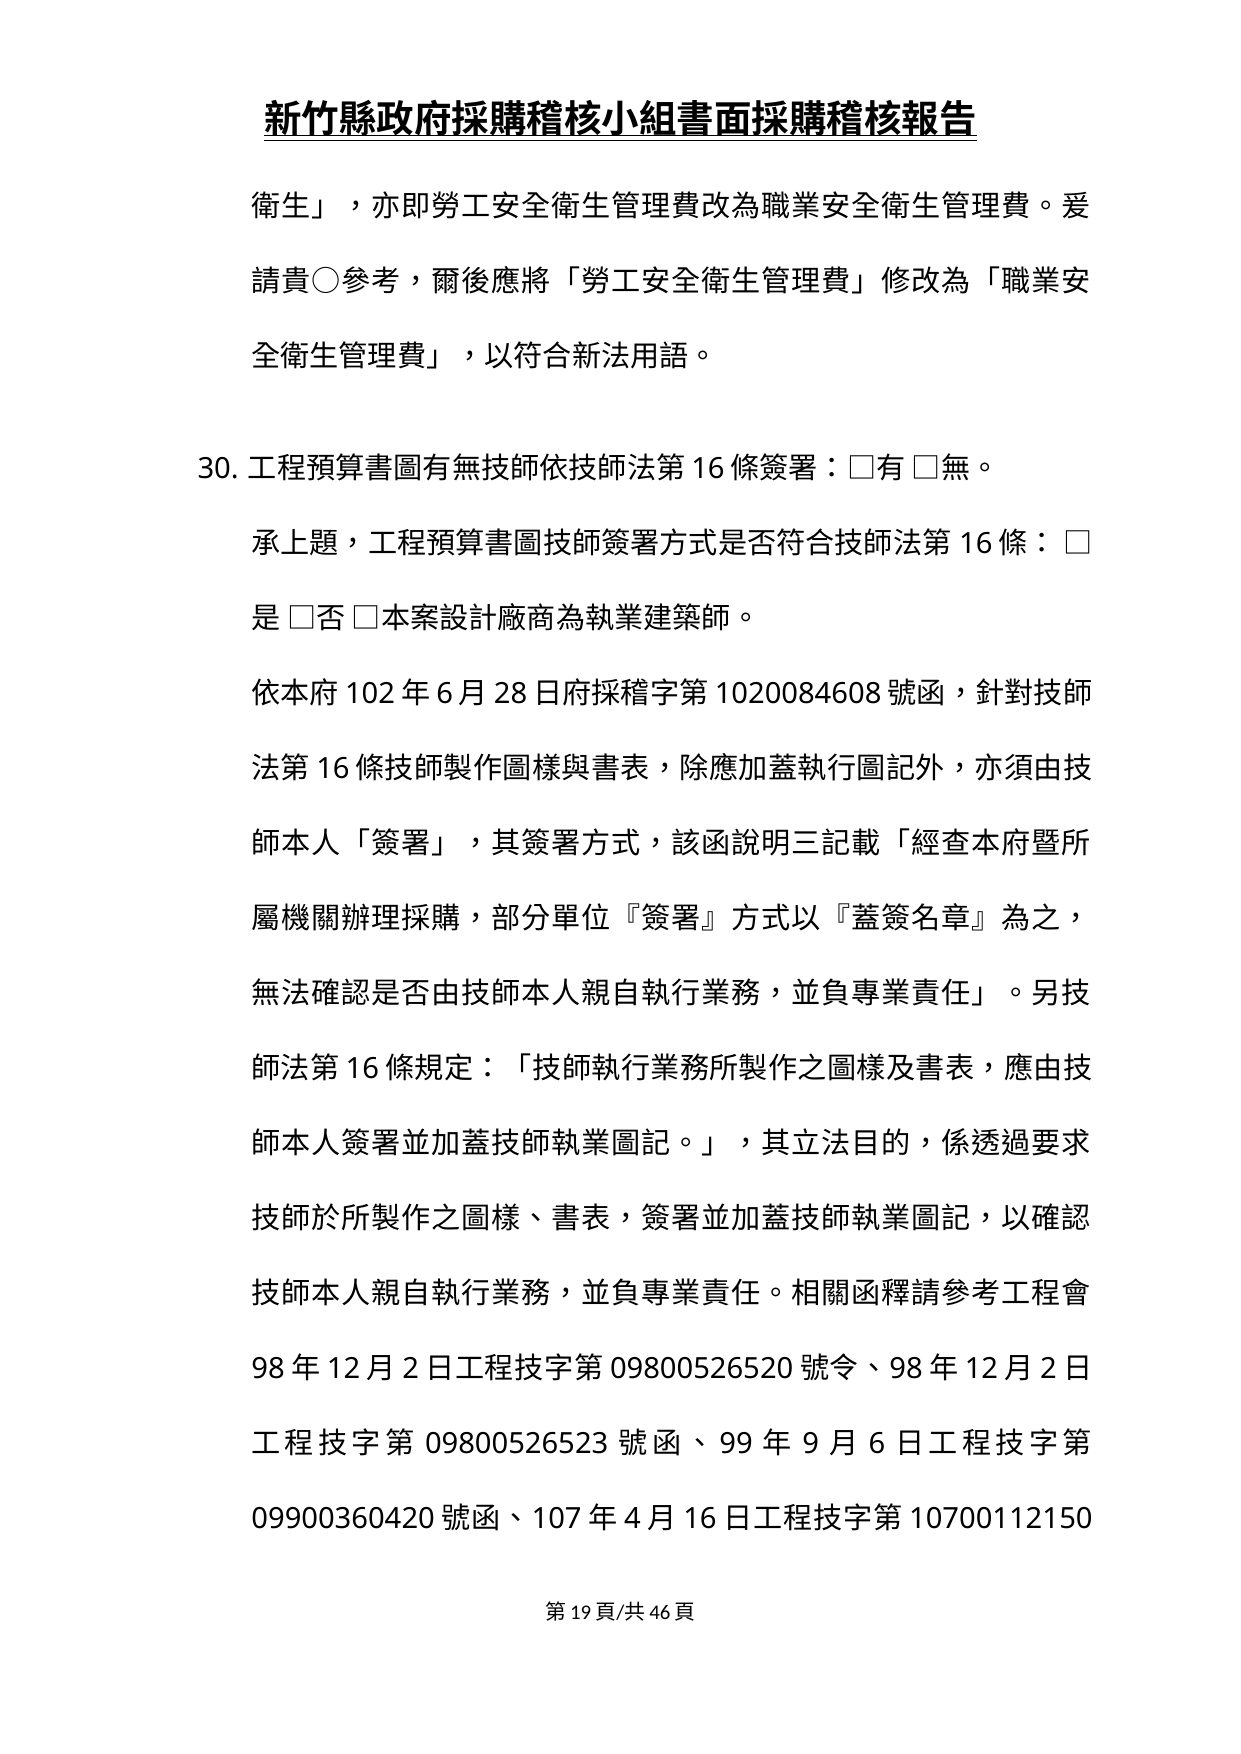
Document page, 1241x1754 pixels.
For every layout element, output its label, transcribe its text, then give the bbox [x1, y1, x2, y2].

text 衛生」，亦即勞工安全衛生管理費改為職業安全衛生管理費。爰請貴○參考，爾後應將「勞工安全衛生管理費」修改為「職業安全衛生管理費」，以符合新法用語。 [251, 160, 1092, 385]
list 依本府102年6月28日府採稽字第1020084608號函，針對技師法第16條技師製作圖樣與書表，除應加蓋執行圖記外，亦須由技師本人「簽署」，其簽署方式，該函說明三記載「經查本府暨所屬機關辦理採購，部分單位『簽署』方式以『蓋簽名章』為之，無法確認是否由技師本人親自執行業務，並負專業責任」。另技師法第16條規定：「技師執行業務所製作之圖樣及書表，應由技師本人簽署並加蓋技師執業圖記。」，其立法目的，係透過要求技師於所製作之圖樣、書表，簽署並加蓋技師執業圖記，以確認技師本人親自執行業務，並負專業責任。相關函釋請參考工程會98年12月2日工程技字第09800526520號令、98年12月2日工程技字第09800526523號函、99年9月6日工程技字第09900360420號函、107年4月16日工程技字第10700112150 [251, 647, 1092, 1547]
list 承上題，工程預算書圖技師簽署方式是否符合技師法第16條： □是 □否 □本案設計廠商為執業建築師。 [251, 497, 1092, 647]
list 工程預算書圖有無技師依技師法第16條簽署：□有 □無。 [197, 422, 1092, 497]
